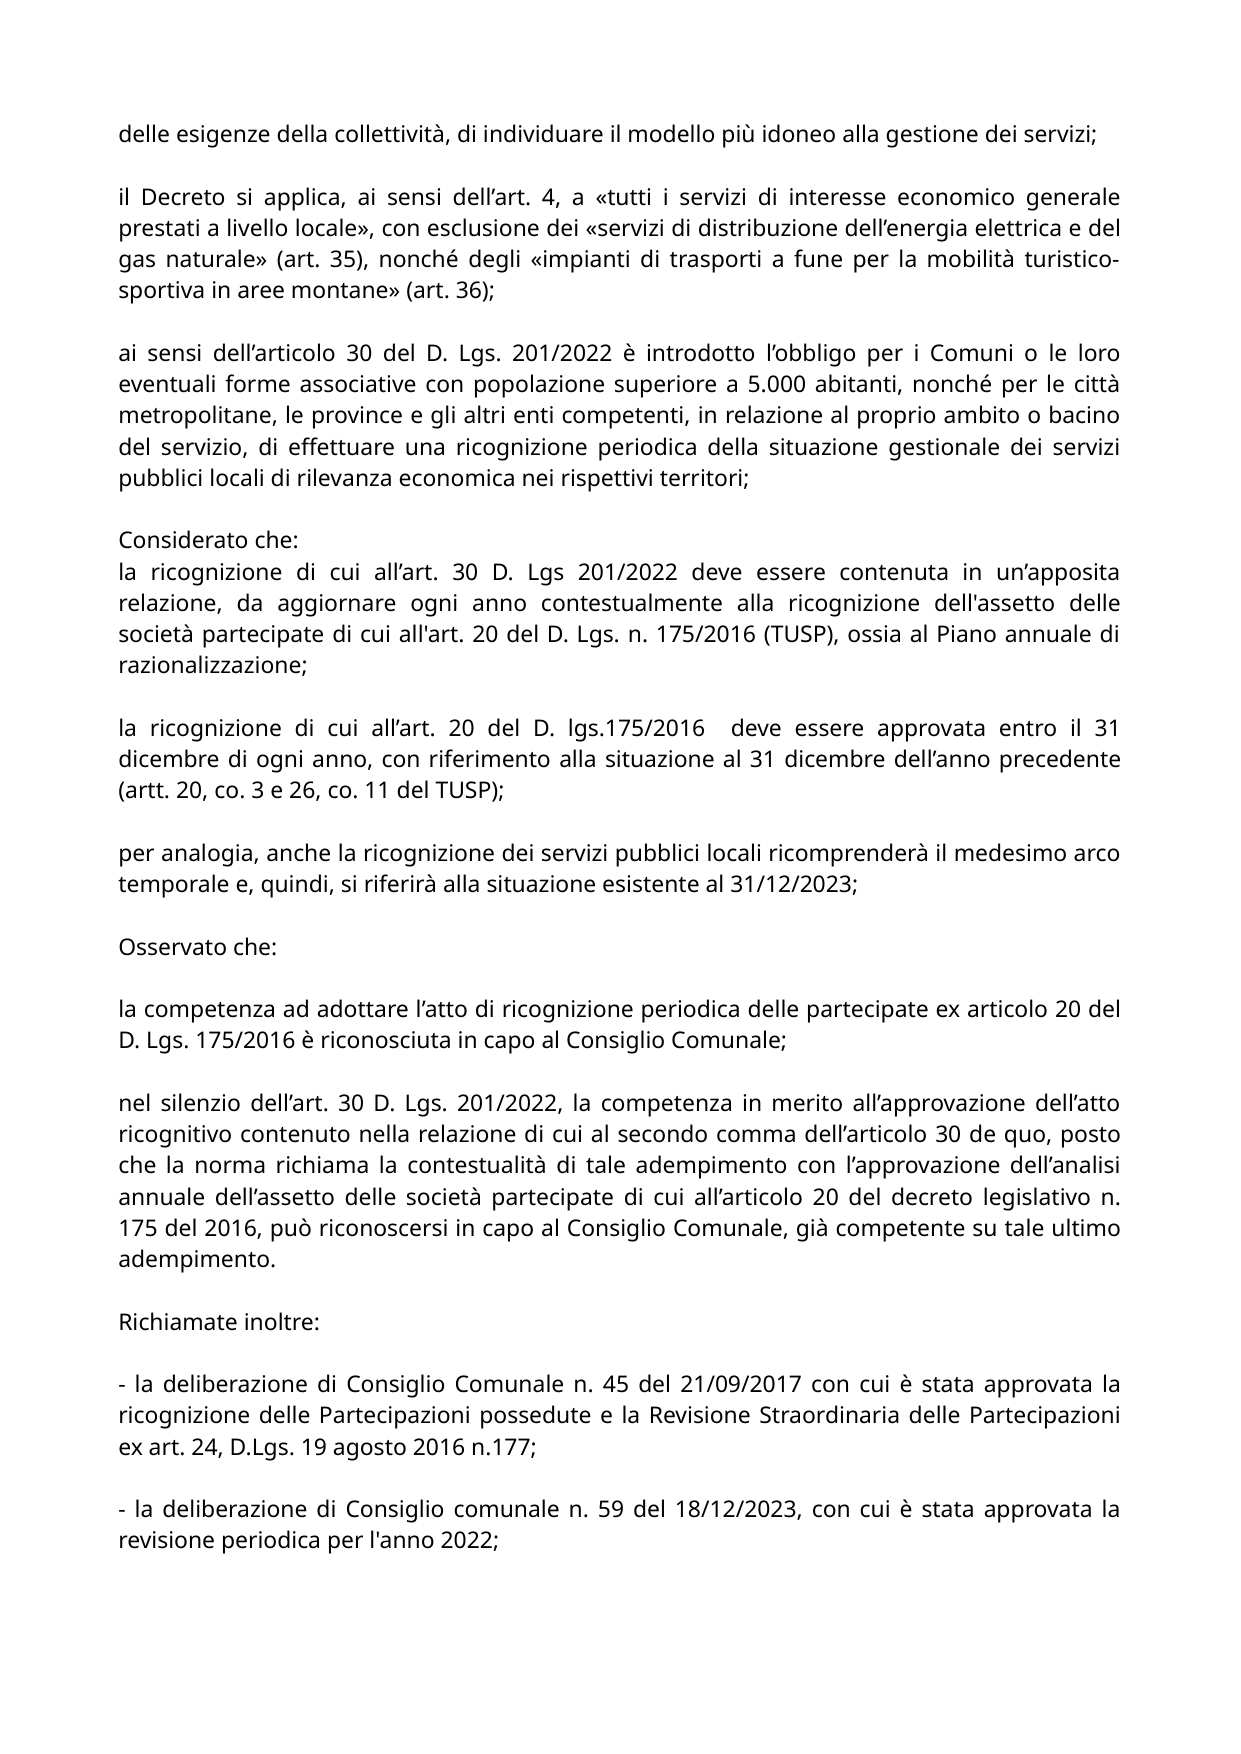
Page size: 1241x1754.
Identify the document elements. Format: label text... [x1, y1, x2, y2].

text per analogia, anche la ricognizione dei servizi pubblici locali ricomprenderà il medesimo arco temporale e, quindi, si riferirà alla situazione esistente al 31/12/2023; [118, 837, 1122, 899]
text - la deliberazione di Consiglio Comunale n. 45 del 21/09/2017 con cui è stata approvata la ricognizione delle Partecipazioni possedute e la Revisione Straordinaria delle Partecipazioni ex art. 24, D.Lgs. 19 agosto 2016 n.177; [118, 1368, 1122, 1462]
text ai sensi dell’articolo 30 del D. Lgs. 201/2022 è introdotto l’obbligo per i Comuni o le loro eventuali forme associative con popolazione superiore a 5.000 abitanti, nonché per le città metropolitane, le province e gli altri enti competenti, in relazione al proprio ambito o bacino del servizio, di effettuare una ricognizione periodica della situazione gestionale dei servizi pubblici locali di rilevanza economica nei rispettivi territori; [118, 337, 1122, 493]
text la competenza ad adottare l’atto di ricognizione periodica delle partecipate ex articolo 20 del D. Lgs. 175/2016 è riconosciuta in capo al Consiglio Comunale; [118, 993, 1122, 1056]
text Richiamate inoltre: [118, 1306, 1122, 1337]
text delle esigenze della collettività, di individuare il modello più idoneo alla gestione dei servizi; [118, 118, 1122, 149]
text la ricognizione di cui all’art. 20 del D. lgs.175/2016 deve essere approvata entro il 31 dicembre di ogni anno, con riferimento alla situazione al 31 dicembre dell’anno precedente (artt. 20, co. 3 e 26, co. 11 del TUSP); [118, 712, 1122, 806]
text Considerato che: [118, 524, 1122, 556]
text nel silenzio dell’art. 30 D. Lgs. 201/2022, la competenza in merito all’approvazione dell’atto ricognitivo contenuto nella relazione di cui al secondo comma dell’articolo 30 de quo, posto che la norma richiama la contestualità di tale adempimento con l’approvazione dell’analisi annuale dell’assetto delle società partecipate di cui all’articolo 20 del decreto legislativo n. 175 del 2016, può riconoscersi in capo al Consiglio Comunale, già competente su tale ultimo adempimento. [118, 1087, 1122, 1274]
text il Decreto si applica, ai sensi dell’art. 4, a «tutti i servizi di interesse economico generale prestati a livello locale», con esclusione dei «servizi di distribuzione dell’energia elettrica e del gas naturale» (art. 35), nonché degli «impianti di trasporti a fune per la mobilità turistico-sportiva in aree montane» (art. 36); [118, 181, 1122, 306]
text Osservato che: [118, 931, 1122, 962]
text - la deliberazione di Consiglio comunale n. 59 del 18/12/2023, con cui è stata approvata la revisione periodica per l'anno 2022; [118, 1493, 1122, 1556]
text la ricognizione di cui all’art. 30 D. Lgs 201/2022 deve essere contenuta in un’apposita relazione, da aggiornare ogni anno contestualmente alla ricognizione dell'assetto delle società partecipate di cui all'art. 20 del D. Lgs. n. 175/2016 (TUSP), ossia al Piano annuale di razionalizzazione; [118, 556, 1122, 681]
